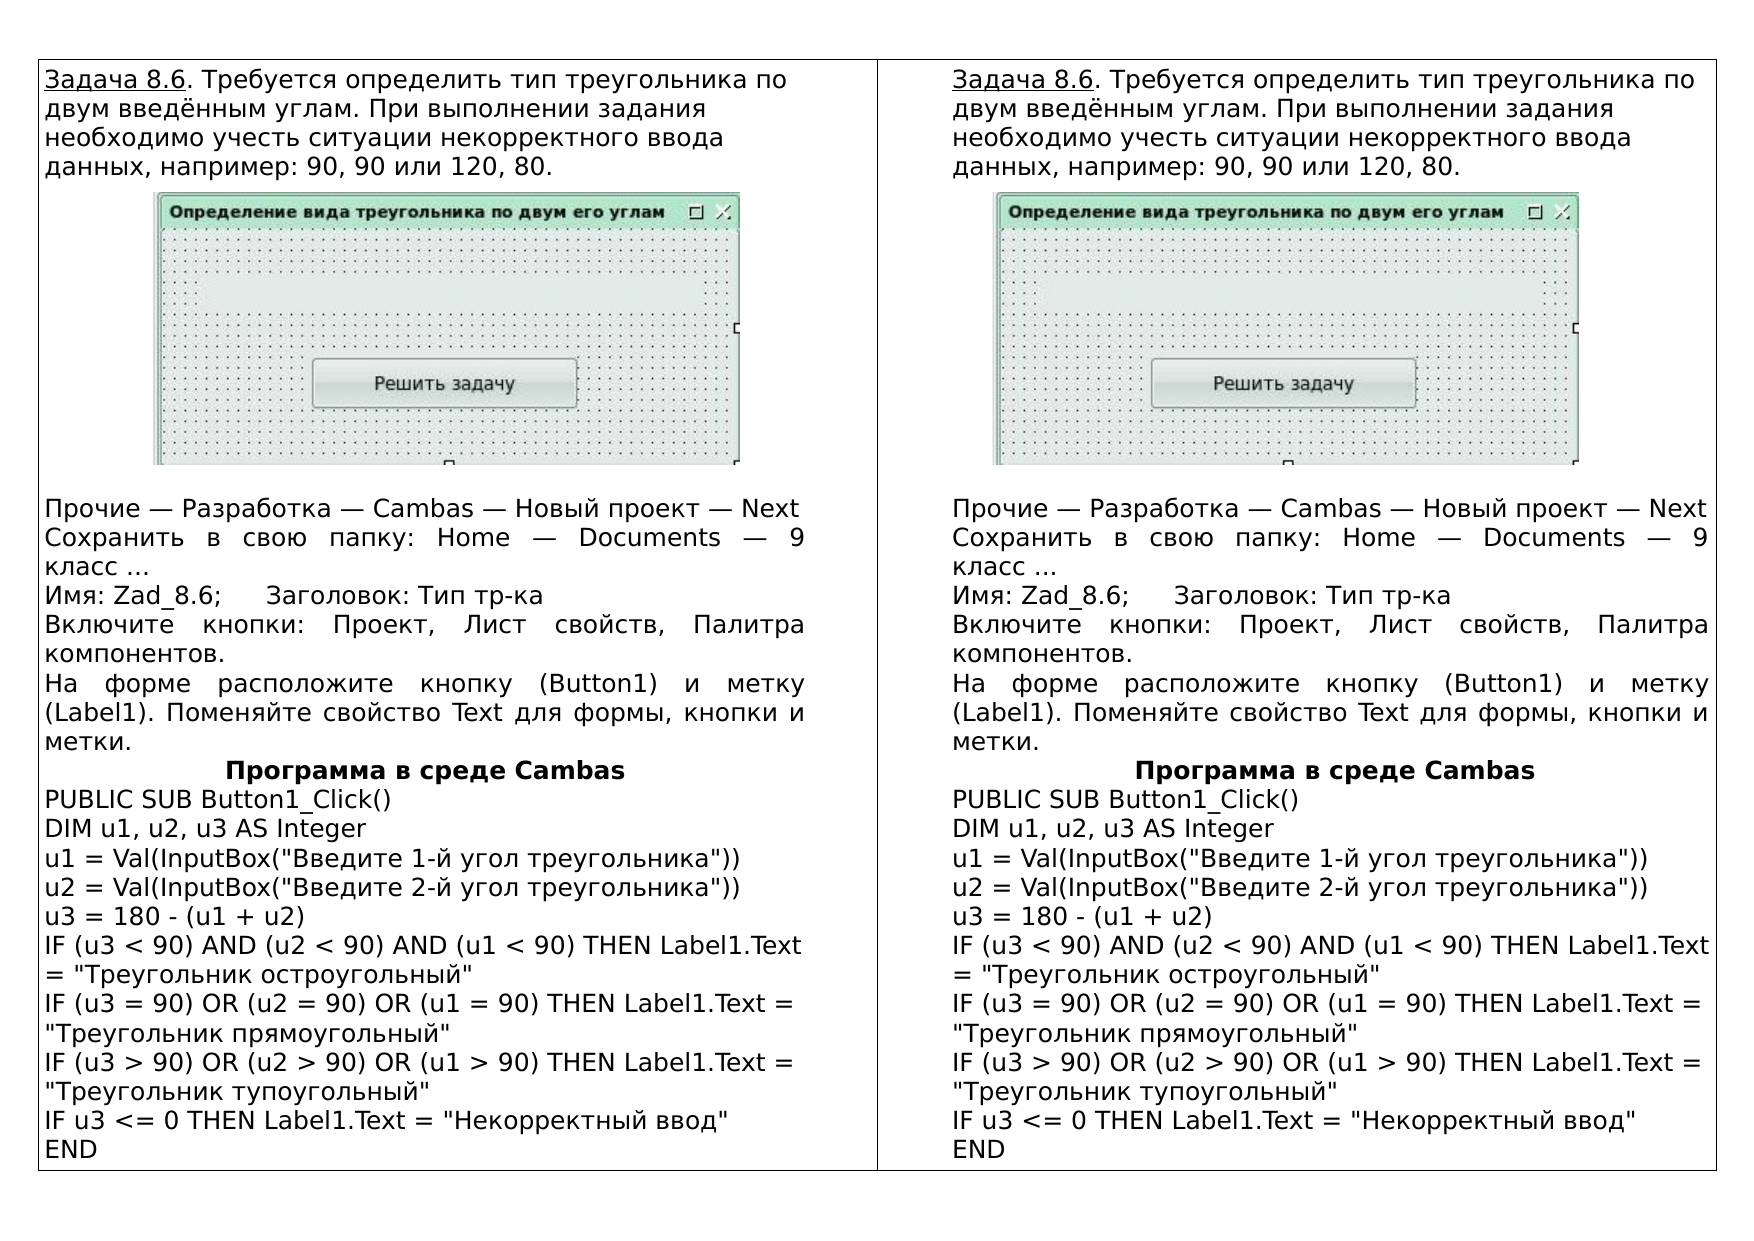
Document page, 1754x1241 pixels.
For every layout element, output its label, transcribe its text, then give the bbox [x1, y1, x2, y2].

table_header Задача 8.6. Требуется определить тип треугольника по двум введённым углам. При выполнении задания необходимо учесть ситуации некорректного ввода данных, например: 90, 90 или 120, 80. Прочие — Разработка — Cambas — Новый проект — Next Сохранить в свою папку: Home — Documents — 9 класс ... Имя: Zad_8.6; Заголовок: Тип тр-ка Включите кнопки: Проект, Лист свойств, Палитра компонентов. На форме расположите кнопку (Button1) и метку (Label1). Поменяйте свойство Text для формы, кнопки и метки. Программа в среде Cambas PUBLIC SUB Button1_Click() DIM u1, u2, u3 AS Integer u1 = Val(InputBox("Введите 1-й угол треугольника")) u2 = Val(InputBox("Введите 2-й угол треугольника")) u3 = 180 - (u1 + u2) IF (u3 < 90) AND (u2 < 90) AND (u1 < 90) THEN Label1.Text = "Треугольник остроугольный" IF (u3 = 90) OR (u2 = 90) OR (u1 = 90) THEN Label1.Text = "Треугольник прямоугольный" IF (u3 > 90) OR (u2 > 90) OR (u1 > 90) THEN Label1.Text = "Треугольник тупоугольный" IF u3 <= 0 THEN Label1.Text = "Некорректный ввод" END [39, 60, 877, 1170]
picture [153, 192, 740, 465]
table_header Задача 8.6. Требуется определить тип треугольника по двум введённым углам. При выполнении задания необходимо учесть ситуации некорректного ввода данных, например: 90, 90 или 120, 80. Прочие — Разработка — Cambas — Новый проект — Next Сохранить в свою папку: Home — Documents — 9 класс ... Имя: Zad_8.6; Заголовок: Тип тр-ка Включите кнопки: Проект, Лист свойств, Палитра компонентов. На форме расположите кнопку (Button1) и метку (Label1). Поменяйте свойство Text для формы, кнопки и метки. Программа в среде Cambas PUBLIC SUB Button1_Click() DIM u1, u2, u3 AS Integer u1 = Val(InputBox("Введите 1-й угол треугольника")) u2 = Val(InputBox("Введите 2-й угол треугольника")) u3 = 180 - (u1 + u2) IF (u3 < 90) AND (u2 < 90) AND (u1 < 90) THEN Label1.Text = "Треугольник остроугольный" IF (u3 = 90) OR (u2 = 90) OR (u1 = 90) THEN Label1.Text = "Треугольник прямоугольный" IF (u3 > 90) OR (u2 > 90) OR (u1 > 90) THEN Label1.Text = "Треугольник тупоугольный" IF u3 <= 0 THEN Label1.Text = "Некорректный ввод" END [878, 60, 1716, 1170]
picture [992, 192, 1579, 465]
